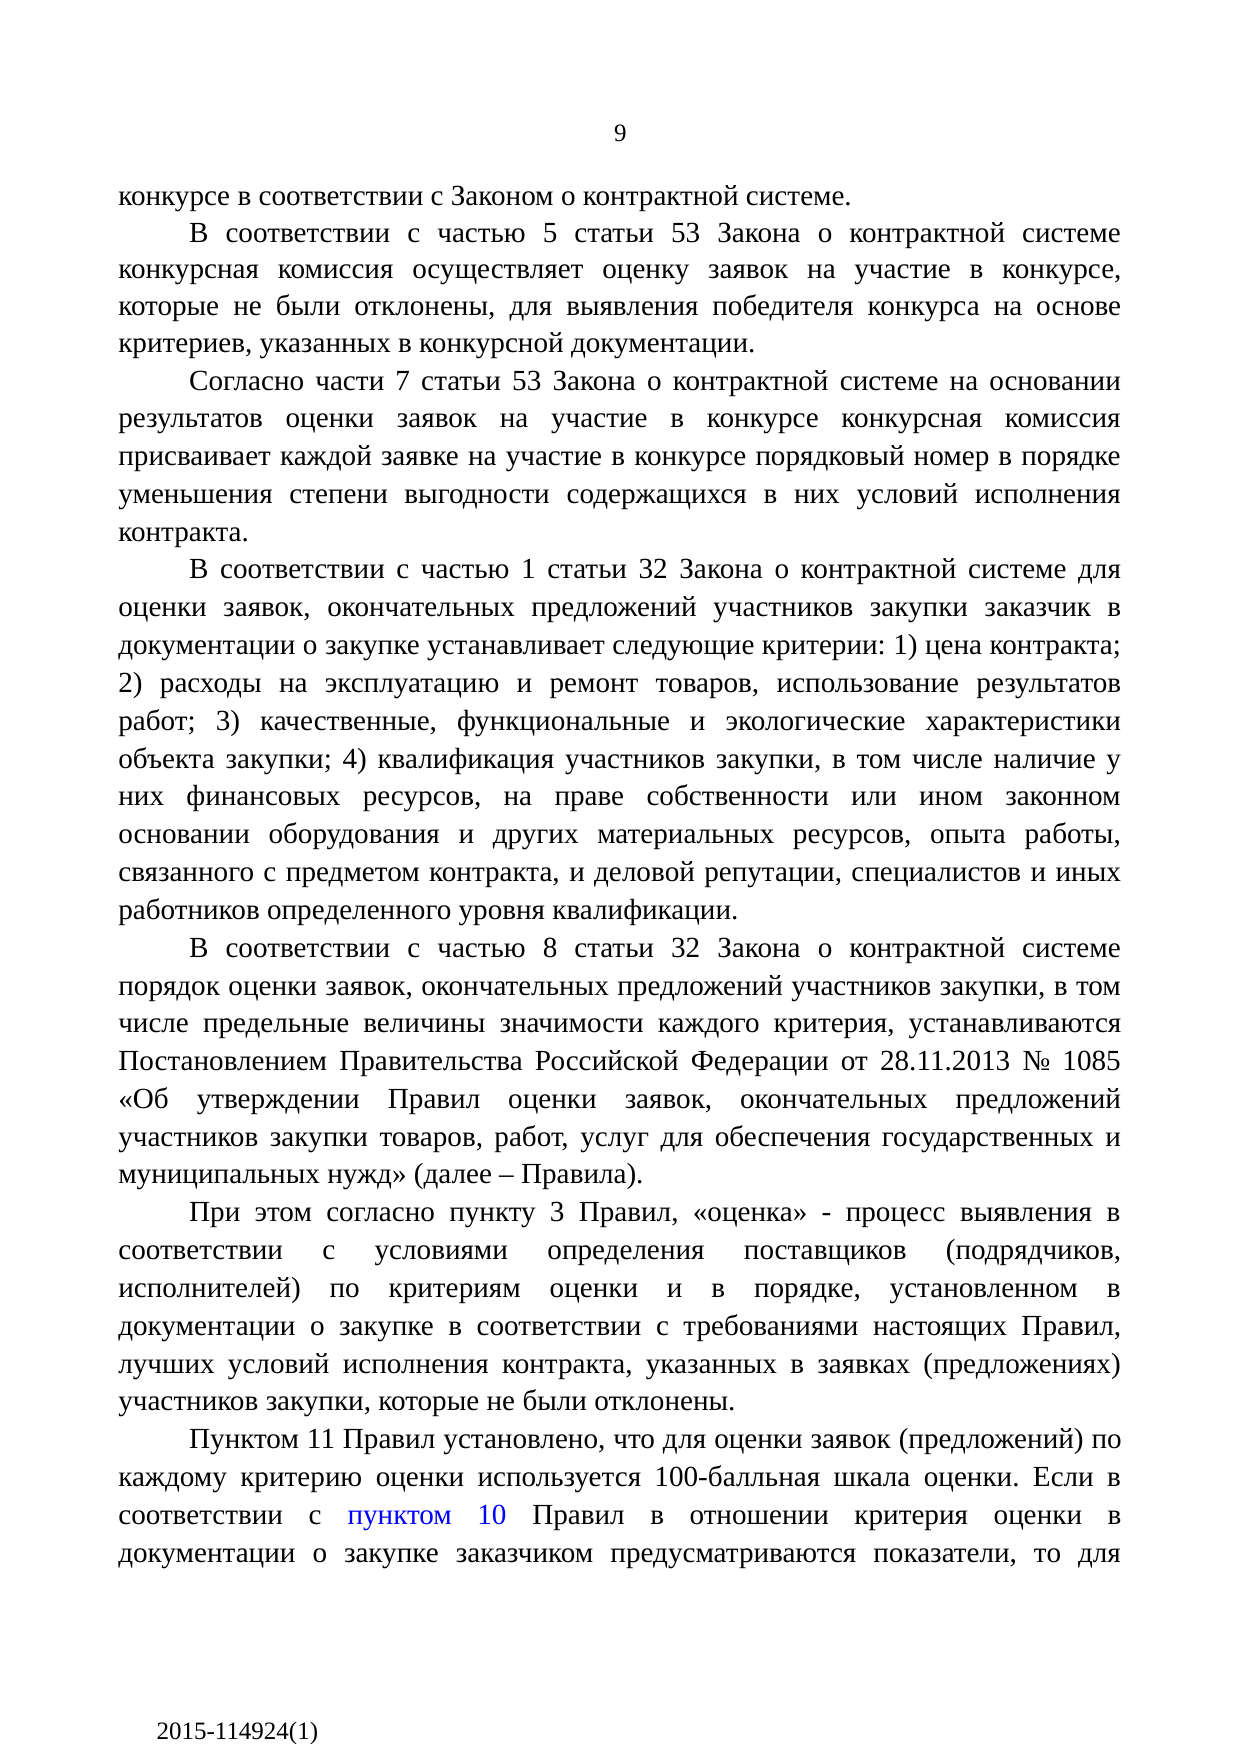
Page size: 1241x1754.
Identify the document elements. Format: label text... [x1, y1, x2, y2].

text В соответствии с частью 1 статьи 32 Закона о контрактной системе для оценки заявок, окончательных предложений участников закупки заказчик в документации о закупке устанавливает следующие критерии: 1) цена контракта; 2) расходы на эксплуатацию и ремонт товаров, использование результатов работ; 3) качественные, функциональные и экологические характеристики объекта закупки; 4) квалификация участников закупки, в том числе наличие у них финансовых ресурсов, на праве собственности или ином законном основании оборудования и других материальных ресурсов, опыта работы, связанного с предметом контракта, и деловой репутации, специалистов и иных работников определенного уровня квалификации. [118, 549, 1122, 927]
text В соответствии с частью 8 статьи 32 Закона о контрактной системе порядок оценки заявок, окончательных предложений участников закупки, в том числе предельные величины значимости каждого критерия, устанавливаются Постановлением Правительства Российской Федерации от 28.11.2013 № 1085 «Об утверждении Правил оценки заявок, окончательных предложений участников закупки товаров, работ, услуг для обеспечения государственных и муниципальных нужд» (далее – Правила). [118, 927, 1122, 1192]
text Пунктом 11 Правил установлено, что для оценки заявок (предложений) по каждому критерию оценки используется 100-балльная шкала оценки. Если в соответствии с пунктом 10 Правил в отношении критерия оценки в документации о закупке заказчиком предусматриваются показатели, то для [118, 1418, 1122, 1570]
text При этом согласно пункту 3 Правил, «оценка» - процесс выявления в соответствии с условиями определения поставщиков (подрядчиков, исполнителей) по критериям оценки и в порядке, установленном в документации о закупке в соответствии с требованиями настоящих Правил, лучших условий исполнения контракта, указанных в заявках (предложениях) участников закупки, которые не были отклонены. [118, 1192, 1122, 1418]
text конкурсе в соответствии с Законом о контрактной системе. [118, 176, 1122, 213]
text В соответствии с частью 5 статьи 53 Закона о контрактной системе конкурсная комиссия осуществляет оценку заявок на участие в конкурсе, которые не были отклонены, для выявления победителя конкурса на основе критериев, указанных в конкурсной документации. [118, 213, 1122, 360]
text Согласно части 7 статьи 53 Закона о контрактной системе на основании результатов оценки заявок на участие в конкурсе конкурсная комиссия присваивает каждой заявке на участие в конкурсе порядковый номер в порядке уменьшения степени выгодности содержащихся в них условий исполнения контракта. [118, 360, 1122, 549]
